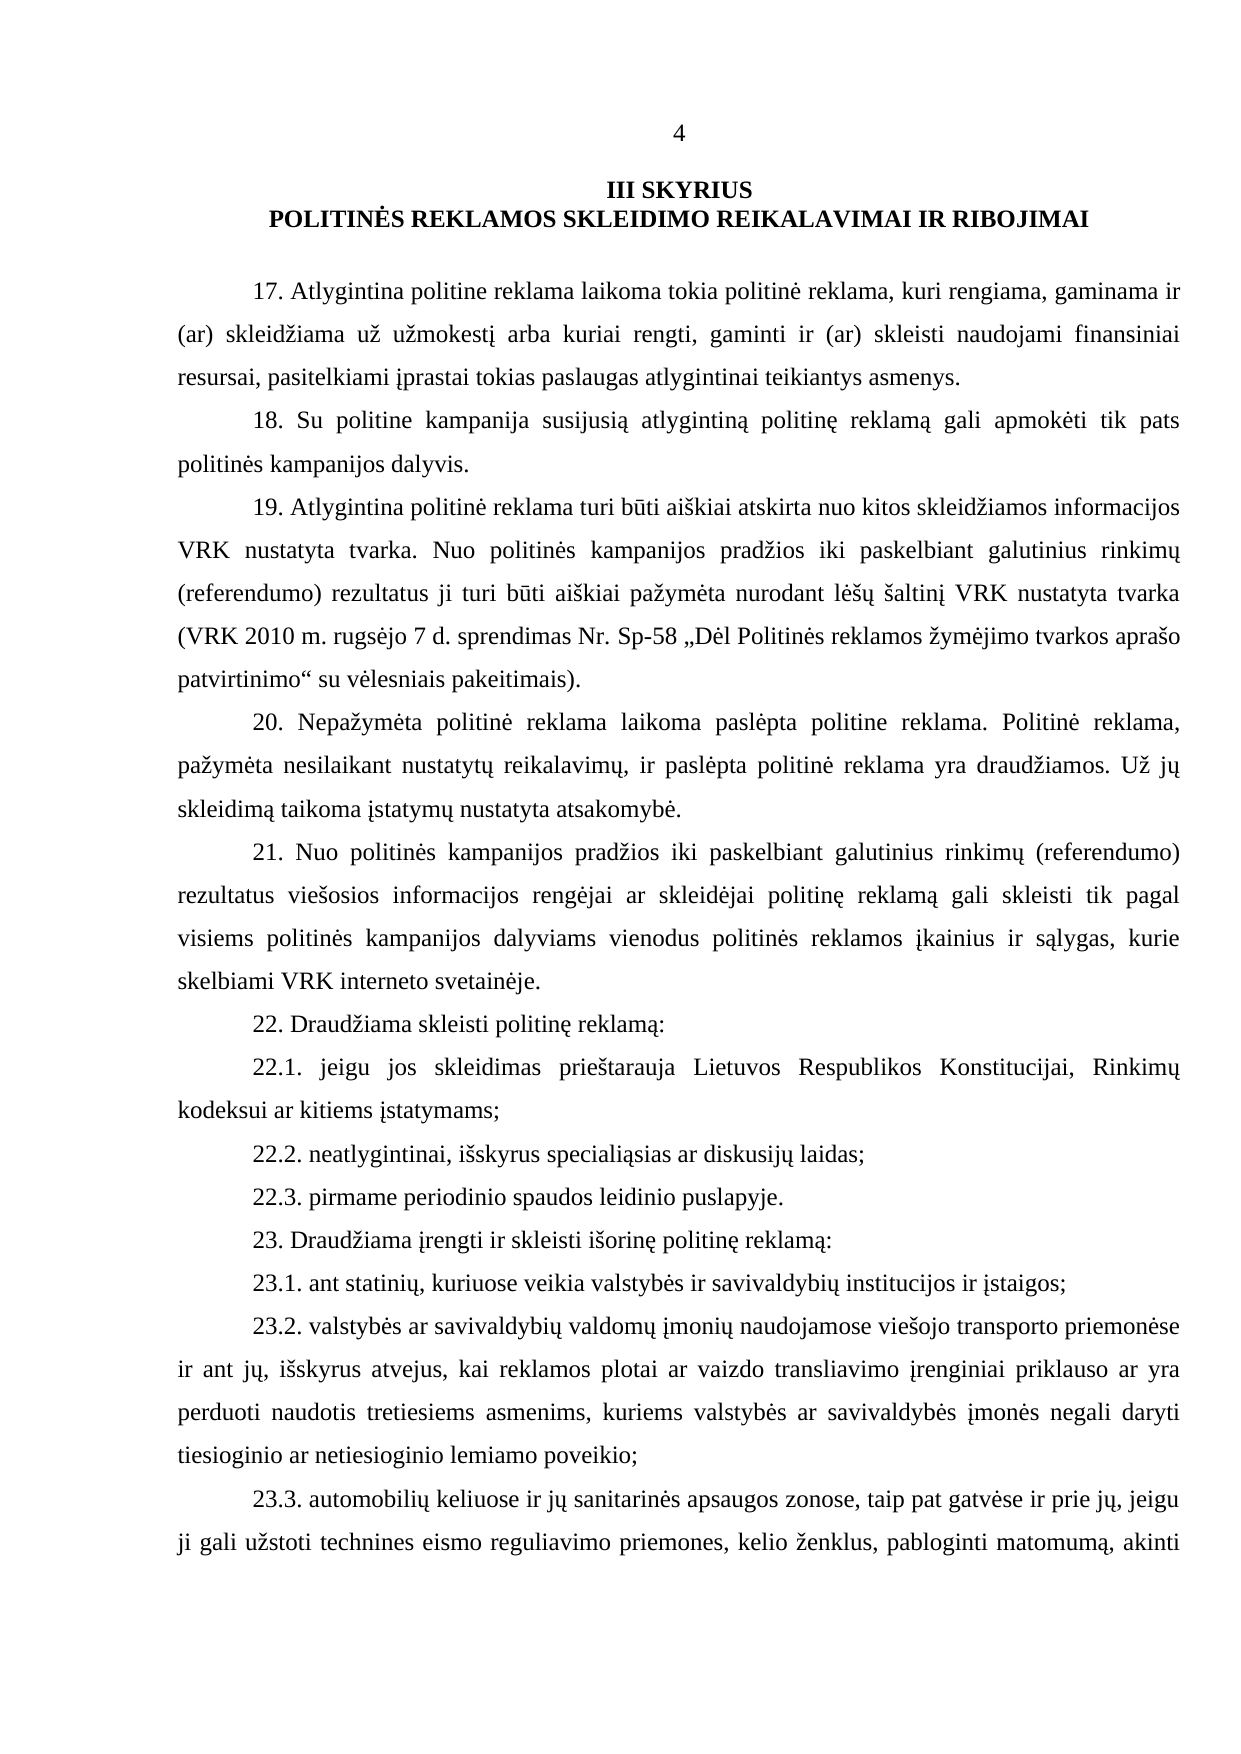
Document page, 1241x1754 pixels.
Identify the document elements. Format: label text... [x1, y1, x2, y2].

text 21. Nuo politinės kampanijos pradžios iki paskelbiant galutinius rinkimų (referendumo) rezultatus viešosios informacijos rengėjai ar skleidėjai politinę reklamą gali skleisti tik pagal visiems politinės kampanijos dalyviams vienodus politinės reklamos įkainius ir sąlygas, kurie skelbiami VRK interneto svetainėje. [177, 837, 1181, 995]
text 20. Nepažymėta politinė reklama laikoma paslėpta politine reklama. Politinė reklama, pažymėta nesilaikant nustatytų reikalavimų, ir paslėpta politinė reklama yra draudžiamos. Už jų skleidimą taikoma įstatymų nustatyta atsakomybė. [177, 707, 1181, 822]
text 22.3. pirmame periodinio spaudos leidinio puslapyje. [177, 1182, 1181, 1211]
text 23.3. automobilių keliuose ir jų sanitarinės apsaugos zonose, taip pat gatvėse ir prie jų, jeigu ji gali užstoti technines eismo reguliavimo priemones, kelio ženklus, pabloginti matomumą, akinti [177, 1484, 1181, 1556]
text 23. Draudžiama įrengti ir skleisti išorinę politinę reklamą: [177, 1225, 1181, 1254]
text 23.2. valstybės ar savivaldybių valdomų įmonių naudojamose viešojo transporto priemonėse ir ant jų, išskyrus atvejus, kai reklamos plotai ar vaizdo transliavimo įrenginiai priklauso ar yra perduoti naudotis tretiesiems asmenims, kuriems valstybės ar savivaldybės įmonės negali daryti tiesioginio ar netiesioginio lemiamo poveikio; [177, 1311, 1181, 1469]
text 19. Atlygintina politinė reklama turi būti aiškiai atskirta nuo kitos skleidžiamos informacijos VRK nustatyta tvarka. Nuo politinės kampanijos pradžios iki paskelbiant galutinius rinkimų (referendumo) rezultatus ji turi būti aiškiai pažymėta nurodant lėšų šaltinį VRK nustatyta tvarka (VRK 2010 m. rugsėjo 7 d. sprendimas Nr. Sp-58 „Dėl Politinės reklamos žymėjimo tvarkos aprašo patvirtinimo“ su vėlesniais pakeitimais). [177, 492, 1181, 693]
text 22.1. jeigu jos skleidimas prieštarauja Lietuvos Respublikos Konstitucijai, Rinkimų kodeksui ar kitiems įstatymams; [177, 1052, 1181, 1124]
text 23.1. ant statinių, kuriuose veikia valstybės ir savivaldybių institucijos ir įstaigos; [177, 1268, 1181, 1297]
text 18. Su politine kampanija susijusią atlygintiną politinę reklamą gali apmokėti tik pats politinės kampanijos dalyvis. [177, 406, 1181, 477]
text 22. Draudžiama skleisti politinę reklamą: [177, 1009, 1181, 1038]
text POLITINĖS REKLAMOS SKLEIDIMO REIKALAVIMAI IR RIBOJIMAI [177, 204, 1181, 233]
text III SKYRIUS [177, 176, 1181, 204]
text 22.2. neatlygintinai, išskyrus specialiąsias ar diskusijų laidas; [177, 1139, 1181, 1167]
text 17. Atlygintina politine reklama laikoma tokia politinė reklama, kuri rengiama, gaminama ir (ar) skleidžiama už užmokestį arba kuriai rengti, gaminti ir (ar) skleisti naudojami finansiniai resursai, pasitelkiami įprastai tokias paslaugas atlygintinai teikiantys asmenys. [177, 276, 1181, 391]
